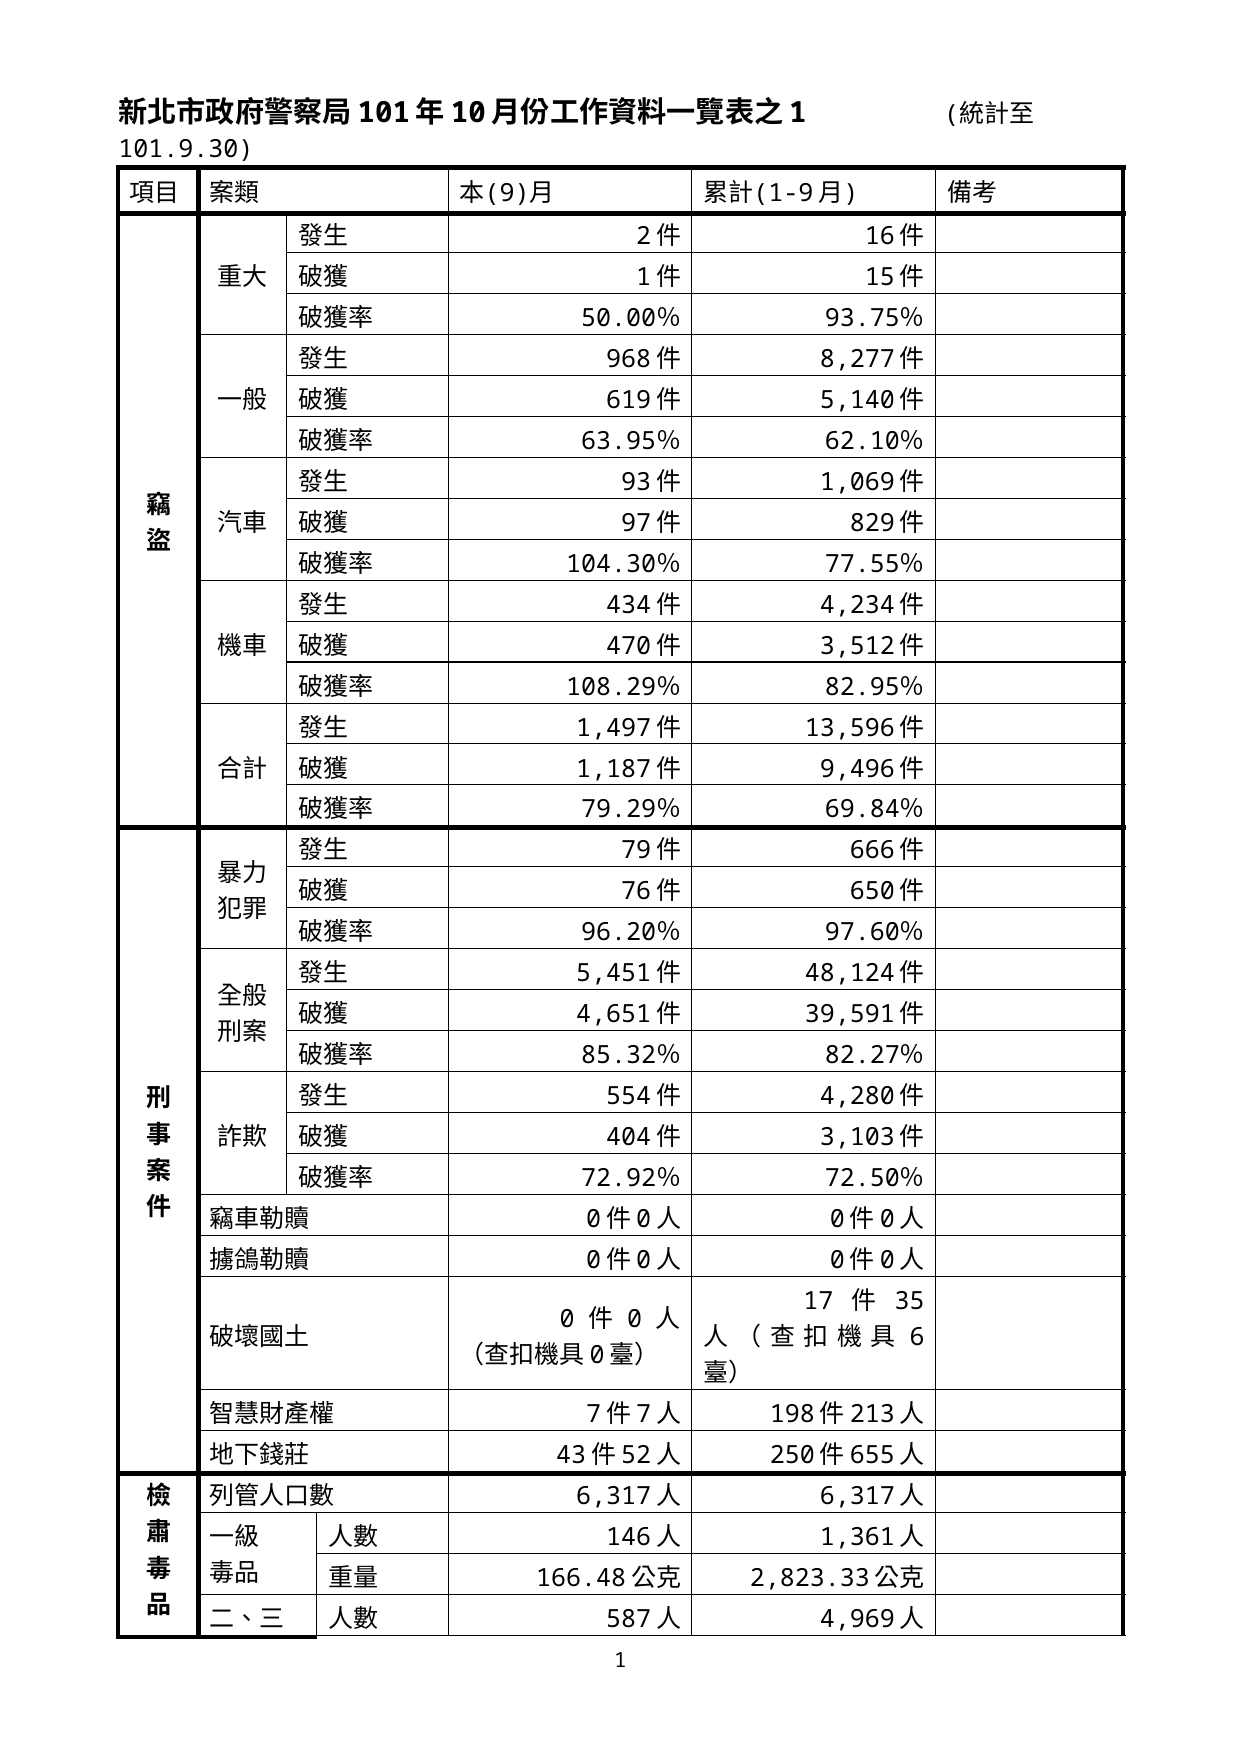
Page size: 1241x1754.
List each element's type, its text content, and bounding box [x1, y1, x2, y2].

table_cell 破獲率 [287, 540, 448, 579]
table_header 案類 [201, 170, 448, 211]
table_cell [936, 1431, 1121, 1471]
table_header 備考 [936, 170, 1121, 211]
table_cell 破獲率 [287, 1154, 448, 1194]
table_cell 198件213人 [692, 1390, 935, 1430]
table_cell 554件 [449, 1072, 691, 1112]
table_cell 人數 [317, 1513, 448, 1553]
table_cell [936, 1277, 1121, 1389]
table_cell 破獲率 [287, 785, 448, 825]
table_cell 破獲 [287, 1113, 448, 1153]
table_cell [936, 1390, 1121, 1430]
table_cell 79件 [449, 830, 691, 866]
table_cell 發生 [287, 216, 448, 252]
table_cell 1件 [449, 253, 691, 293]
table_header 項目 [120, 170, 196, 211]
table_cell 0件0人 [449, 1195, 691, 1234]
table_cell 破獲 [287, 744, 448, 784]
table_cell 587人 [449, 1595, 691, 1634]
table_cell 竊 盜 [120, 216, 196, 825]
table_cell 82.95％ [692, 663, 935, 702]
table_cell 一般 [201, 335, 286, 457]
table_cell [936, 1554, 1121, 1594]
table_cell 85.32％ [449, 1031, 691, 1071]
table_cell 1‚497件 [449, 704, 691, 743]
table_cell [936, 1072, 1121, 1112]
table_cell 63.95％ [449, 417, 691, 457]
table_cell 破獲率 [287, 908, 448, 948]
table_cell 發生 [287, 949, 448, 989]
table_cell 破獲率 [287, 663, 448, 702]
table_cell 列管人口數 [201, 1476, 448, 1512]
table_cell 1‚069件 [692, 458, 935, 498]
table_cell [936, 253, 1121, 293]
table_cell 0件0人 [449, 1236, 691, 1276]
table_cell 250件655人 [692, 1431, 935, 1471]
table_cell 4‚969人 [692, 1595, 935, 1634]
table_cell 人數 [317, 1595, 448, 1634]
table_cell 76件 [449, 867, 691, 907]
table_cell 15件 [692, 253, 935, 293]
table_cell 破獲率 [287, 1031, 448, 1071]
table_cell 619件 [449, 376, 691, 416]
table_cell 166.48公克 [449, 1554, 691, 1594]
table_cell 650件 [692, 867, 935, 907]
table_cell 146人 [449, 1513, 691, 1553]
table_cell 破獲 [287, 867, 448, 907]
table_cell 發生 [287, 335, 448, 375]
table_cell 0件0人（查扣機具0臺） [449, 1277, 691, 1389]
table_cell 重量 [317, 1554, 448, 1594]
table_cell 16件 [692, 216, 935, 252]
table_cell 破獲 [287, 253, 448, 293]
table_cell 404件 [449, 1113, 691, 1153]
table_cell 96.20％ [449, 908, 691, 948]
table_cell [936, 417, 1121, 457]
table_cell 合計 [201, 704, 286, 825]
table_cell 智慧財產權 [201, 1390, 448, 1430]
table_cell [936, 1595, 1121, 1634]
table_cell 1‚187件 [449, 744, 691, 784]
table_cell [936, 663, 1121, 702]
table_cell 17件35人（查扣機具6臺） [692, 1277, 935, 1389]
table_cell 地下錢莊 [201, 1431, 448, 1471]
table_cell 3‚103件 [692, 1113, 935, 1153]
table_cell 汽車 [201, 458, 286, 579]
table_cell 108.29％ [449, 663, 691, 702]
table_cell 69.84％ [692, 785, 935, 825]
table_cell 2‚823.33公克 [692, 1554, 935, 1594]
table_cell [936, 499, 1121, 539]
table_cell [936, 1195, 1121, 1234]
table_cell 79.29％ [449, 785, 691, 825]
table_cell 104.30％ [449, 540, 691, 579]
table_cell 破獲 [287, 622, 448, 661]
table_cell 4‚280件 [692, 1072, 935, 1112]
table_cell [936, 704, 1121, 743]
table_cell [936, 1031, 1121, 1071]
table_cell 擄鴿勒贖 [201, 1236, 448, 1276]
table_cell 93件 [449, 458, 691, 498]
table_cell 9‚496件 [692, 744, 935, 784]
table_cell 全般刑案 [201, 949, 286, 1071]
table_cell 82.27％ [692, 1031, 935, 1071]
table_cell 50.00％ [449, 294, 691, 334]
table_cell [936, 1513, 1121, 1553]
table_cell 13‚596件 [692, 704, 935, 743]
table_cell 39‚591件 [692, 990, 935, 1030]
table_cell 發生 [287, 581, 448, 621]
table_cell 刑 事 案 件 [120, 830, 196, 1471]
table_cell 2件 [449, 216, 691, 252]
table_cell 48‚124件 [692, 949, 935, 989]
table_cell 4‚651件 [449, 990, 691, 1030]
table_cell 破獲 [287, 376, 448, 416]
table_cell 7件7人 [449, 1390, 691, 1430]
table_cell 重大 [201, 216, 286, 334]
table_cell 詐欺 [201, 1072, 286, 1194]
table_cell [936, 1113, 1121, 1153]
table_cell [936, 376, 1121, 416]
table_cell 829件 [692, 499, 935, 539]
table_cell 968件 [449, 335, 691, 375]
table_cell [936, 744, 1121, 784]
table_cell 72.50％ [692, 1154, 935, 1194]
table_cell [936, 785, 1121, 825]
table_cell 97件 [449, 499, 691, 539]
table_cell 破獲 [287, 499, 448, 539]
table_cell 機車 [201, 581, 286, 702]
table_cell 發生 [287, 830, 448, 866]
table_cell 77.55％ [692, 540, 935, 579]
table_cell 5‚451件 [449, 949, 691, 989]
table_cell 破壞國土 [201, 1277, 448, 1389]
table_cell 發生 [287, 704, 448, 743]
table_cell 發生 [287, 1072, 448, 1112]
table_cell 3‚512件 [692, 622, 935, 661]
table_cell [936, 867, 1121, 907]
table_cell 發生 [287, 458, 448, 498]
table_cell [936, 540, 1121, 579]
table_cell [936, 1476, 1121, 1512]
table_cell 470件 [449, 622, 691, 661]
table_cell [936, 216, 1121, 252]
table_cell 5‚140件 [692, 376, 935, 416]
table_cell 破獲率 [287, 294, 448, 334]
table_cell [936, 294, 1121, 334]
table_cell 62.10％ [692, 417, 935, 457]
table_cell 43件52人 [449, 1431, 691, 1471]
table_cell 一級 毒品 [201, 1513, 316, 1594]
text 新北市政府警察局101年10月份工作資料一覽表之1 (統計至101.9.30) [118, 89, 1122, 165]
table_cell 6‚317人 [449, 1476, 691, 1512]
table_cell [936, 622, 1121, 661]
table_cell 8‚277件 [692, 335, 935, 375]
table_cell 434件 [449, 581, 691, 621]
table_cell 竊車勒贖 [201, 1195, 448, 1234]
table_cell 破獲 [287, 990, 448, 1030]
table_header 累計(1-9月) [692, 170, 935, 211]
table_cell 0件0人 [692, 1195, 935, 1234]
table_cell 97.60％ [692, 908, 935, 948]
table_cell [936, 581, 1121, 621]
table_cell 暴力犯罪 [201, 830, 286, 948]
table_cell [936, 1236, 1121, 1276]
table_cell [936, 830, 1121, 866]
table_cell 72.92％ [449, 1154, 691, 1194]
table_cell 6‚317人 [692, 1476, 935, 1512]
table_cell [936, 335, 1121, 375]
table_cell [936, 908, 1121, 948]
table_cell 4‚234件 [692, 581, 935, 621]
table_cell [936, 458, 1121, 498]
table_cell 檢肅毒品 [120, 1476, 196, 1634]
table_cell [936, 1154, 1121, 1194]
table_cell 0件0人 [692, 1236, 935, 1276]
table_cell 破獲率 [287, 417, 448, 457]
table_cell [936, 990, 1121, 1030]
table_cell 1‚361人 [692, 1513, 935, 1553]
table_cell 93.75％ [692, 294, 935, 334]
table_header 本(9)月 [449, 170, 691, 211]
table_cell 二、三 [201, 1595, 316, 1634]
table_cell [936, 949, 1121, 989]
table_cell 666件 [692, 830, 935, 866]
